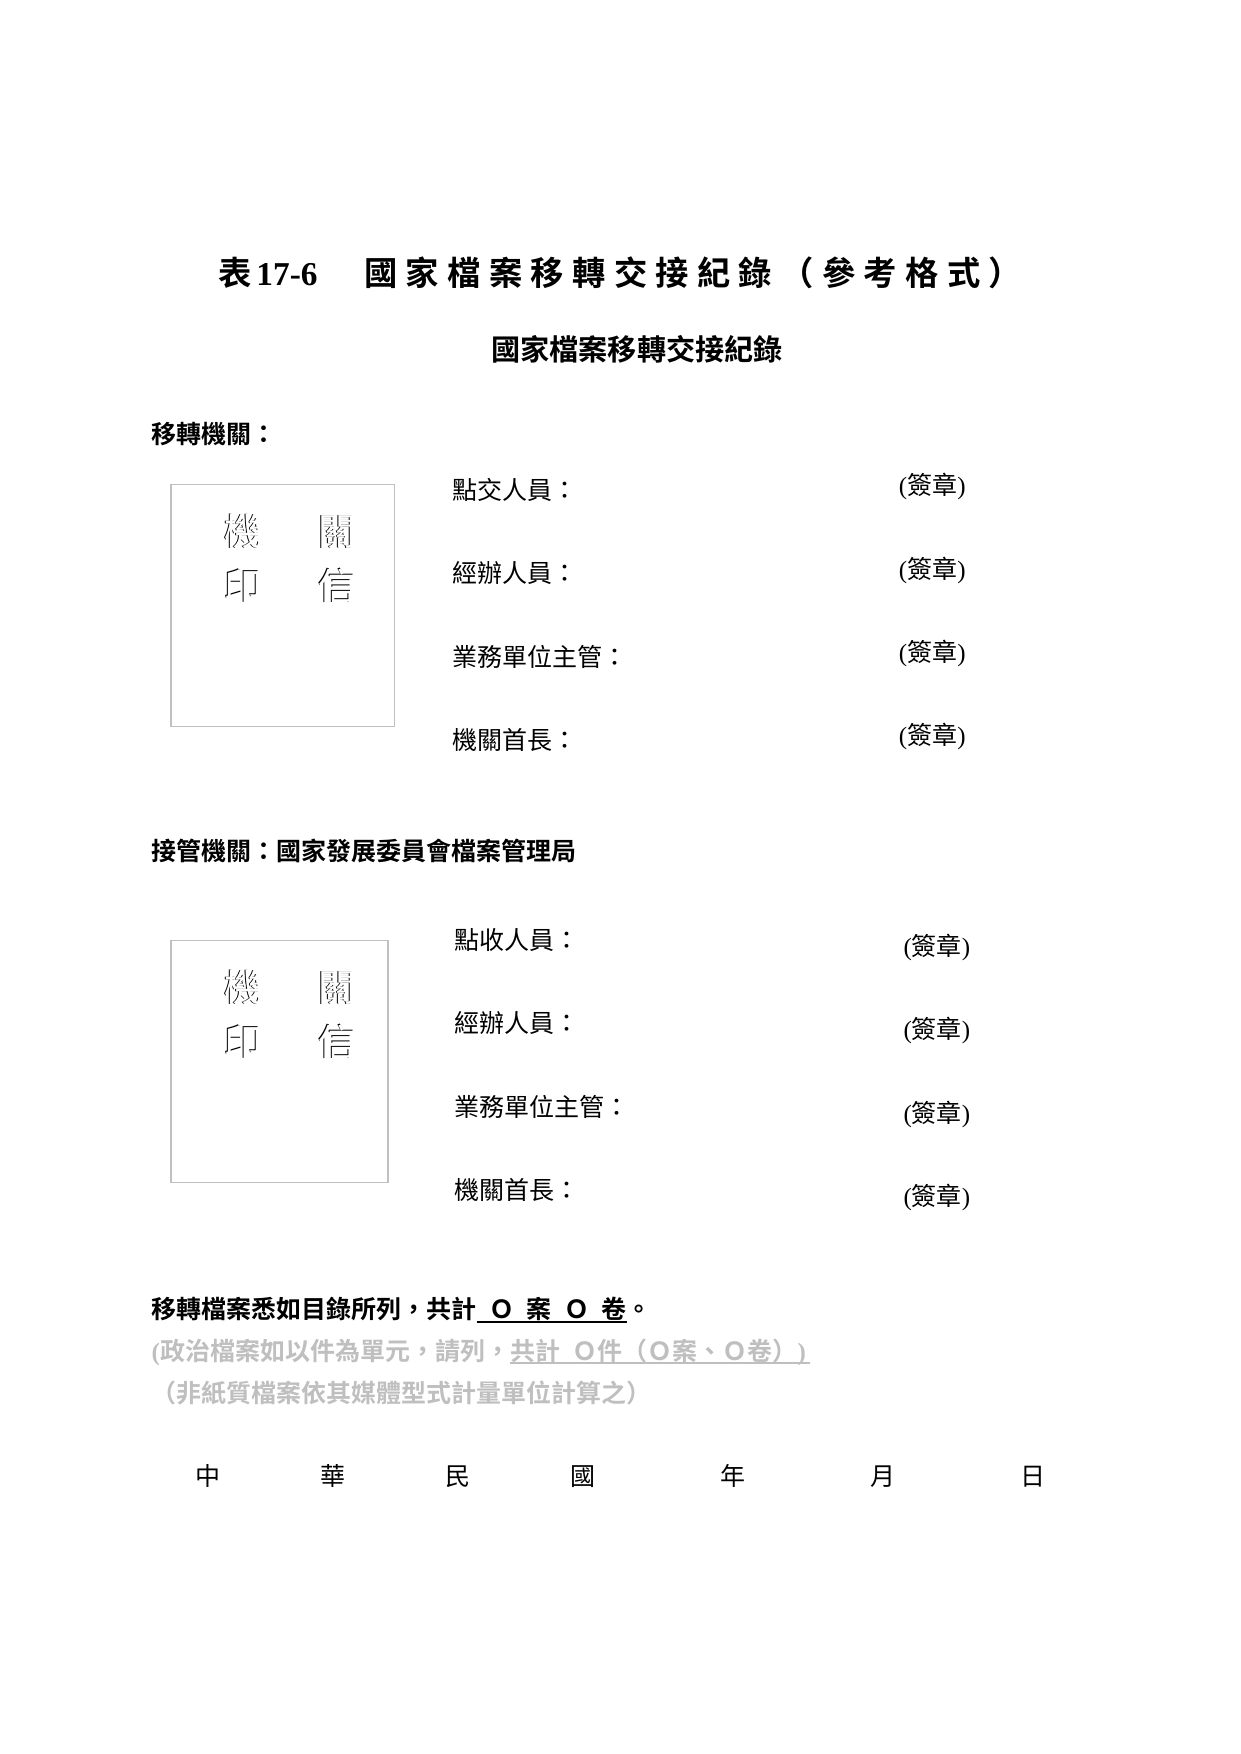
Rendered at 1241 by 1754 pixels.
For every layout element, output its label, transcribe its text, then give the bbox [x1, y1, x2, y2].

text 機 關 [187, 958, 372, 1012]
text 印 信 [187, 1012, 372, 1067]
text 機 關 [187, 502, 378, 557]
text (簽章) [865, 1172, 970, 1213]
text (簽章) [860, 628, 965, 670]
text 機關首長： [454, 1166, 673, 1207]
text 印 信 [187, 557, 378, 611]
text 業務單位主管： [453, 633, 671, 674]
text 機關首長： [453, 716, 671, 757]
text 點交人員： [453, 466, 671, 508]
text 經辦人員： [454, 999, 673, 1041]
text 經辦人員： [453, 549, 671, 591]
text （非紙質檔案依其媒體型式計量單位計算之） [151, 1369, 1089, 1410]
text 接管機關：國家發展委員會檔案管理局 [151, 827, 1089, 869]
text (簽章) [860, 461, 965, 503]
text (簽章) [860, 545, 965, 586]
text (簽章) [865, 1089, 970, 1131]
text 移轉機關： [151, 410, 1089, 452]
text 中 華 民 國 年 月 日 [151, 1452, 1089, 1494]
text 表17-6 國家檔案移轉交接紀錄（參考格式） [151, 189, 1089, 314]
text (簽章) [865, 922, 970, 964]
text 國家檔案移轉交接紀錄 [151, 327, 1089, 369]
text 移轉檔案悉如目錄所列，共計 Ｏ 案 Ｏ 卷。 [151, 1285, 1089, 1327]
text (簽章) [860, 711, 965, 752]
text 點收人員： [454, 916, 673, 958]
text (簽章) [865, 1006, 970, 1047]
text 業務單位主管： [454, 1083, 673, 1124]
text (政治檔案如以件為單元，請列，共計 Ｏ件（Ｏ案、Ｏ卷）) [151, 1327, 1089, 1369]
